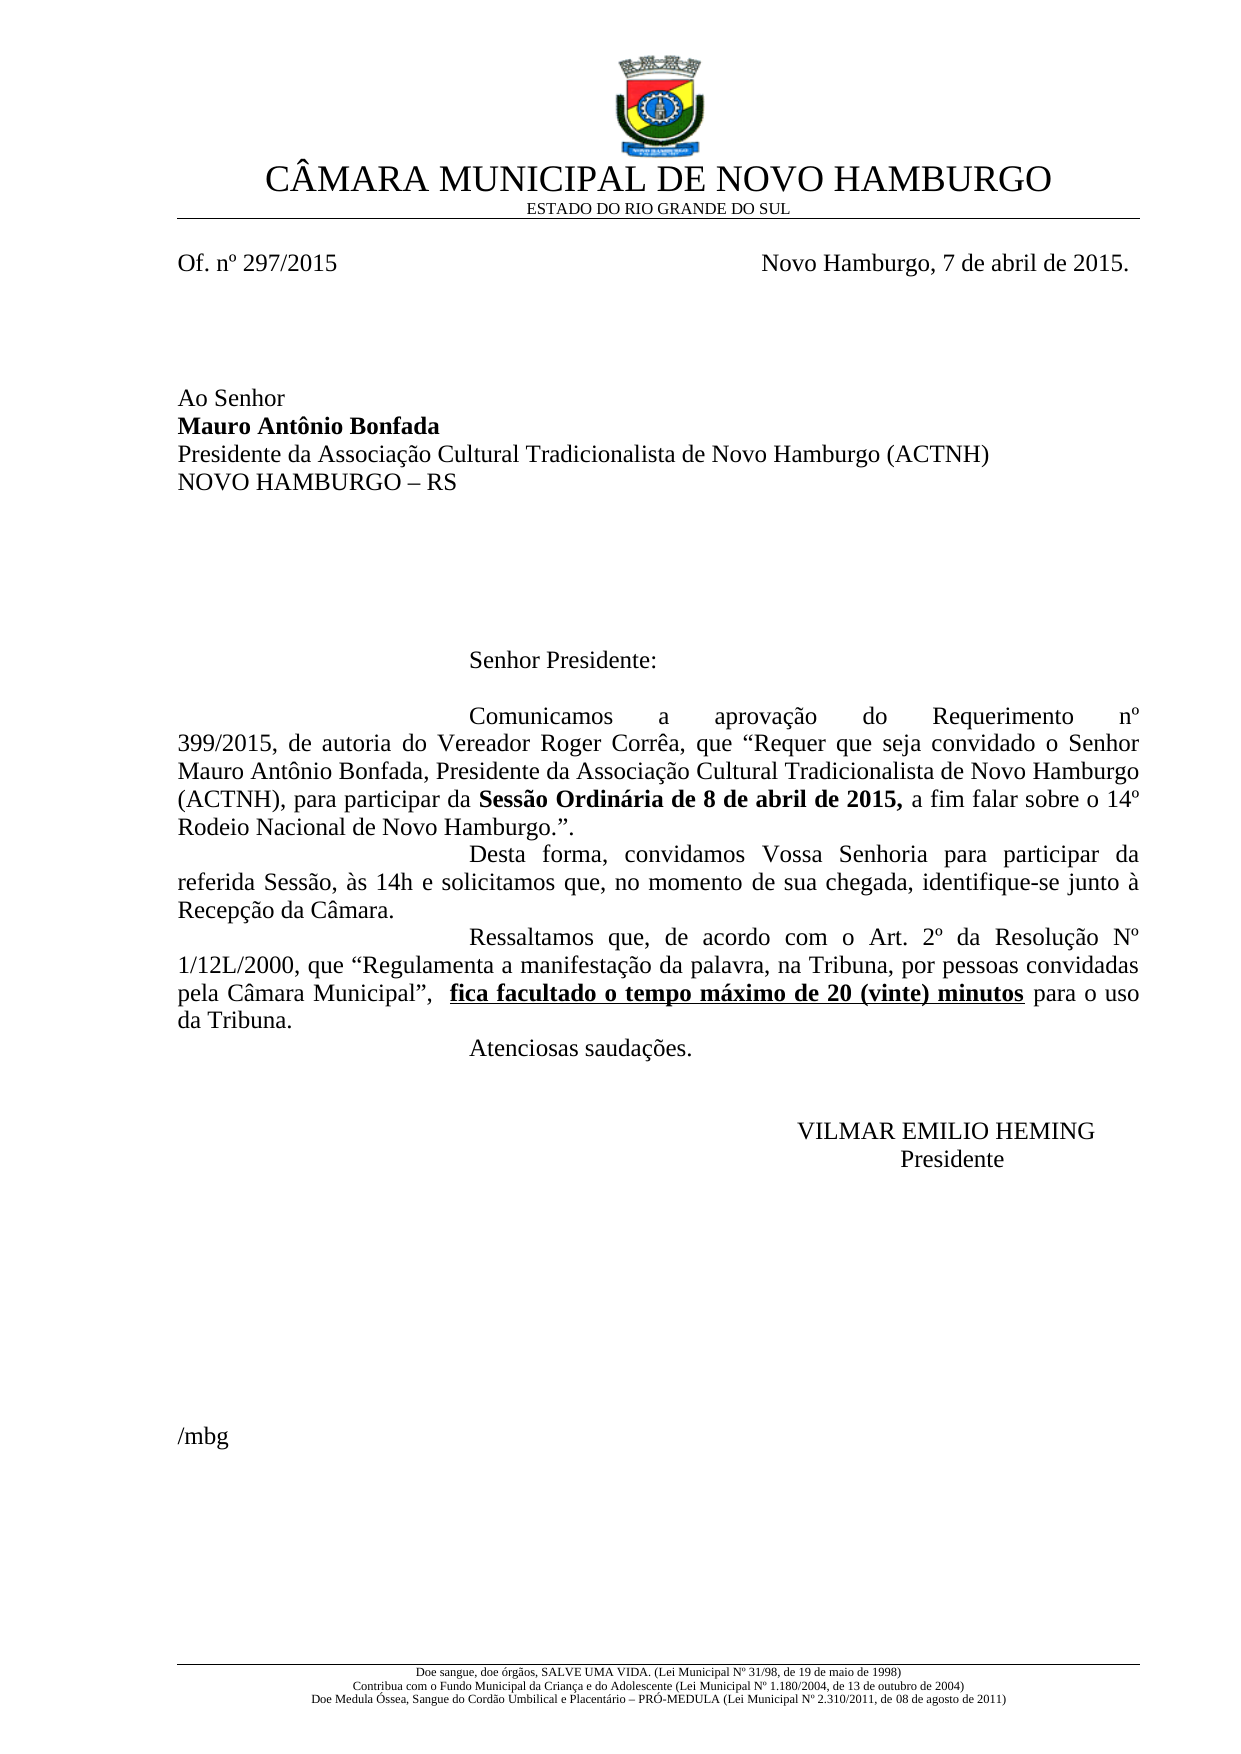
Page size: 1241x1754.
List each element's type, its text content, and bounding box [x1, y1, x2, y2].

text Atenciosas saudações. [177, 1034, 1140, 1062]
text Presidente da Associação Cultural Tradicionalista de Novo Hamburgo (ACTNH) [177, 440, 1140, 468]
text Presidente [177, 1145, 1140, 1173]
text Comunicamos a aprovação do Requerimento nº 399/2015, de autoria do Vereador Roger Corrêa, que “Requer que seja convidado o Senhor Mauro Antônio Bonfada, Presidente da Associação Cultural Tradicionalista de Novo Hamburgo (ACTNH), para participar da Sessão Ordinária de 8 de abril de 2015, a fim falar sobre o 14º Rodeio Nacional de Novo Hamburgo.”. [177, 702, 1140, 840]
text /mbg [177, 1422, 1140, 1450]
text Mauro Antônio Bonfada [177, 412, 1140, 440]
text Senhor Presidente: [177, 646, 1140, 674]
text VILMAR EMILIO HEMING [797, 1117, 1140, 1145]
text NOVO HAMBURGO – RS [177, 468, 1140, 495]
text Ressaltamos que, de acordo com o Art. 2º da Resolução Nº 1/12L/2000, que “Regulamenta a manifestação da palavra, na Tribuna, por pessoas convidadas pela Câmara Municipal”, fica facultado o tempo máximo de 20 (vinte) minutos para o uso da Tribuna. [177, 923, 1140, 1034]
text Desta forma, convidamos Vossa Senhoria para participar da referida Sessão, às 14h e solicitamos que, no momento de sua chegada, identifique-se junto à Recepção da Câmara. [177, 840, 1140, 923]
picture [608, 47, 709, 163]
text Ao Senhor [177, 384, 1140, 412]
text Of. nº 297/2015 Novo Hamburgo, 7 de abril de 2015. [177, 249, 1140, 276]
